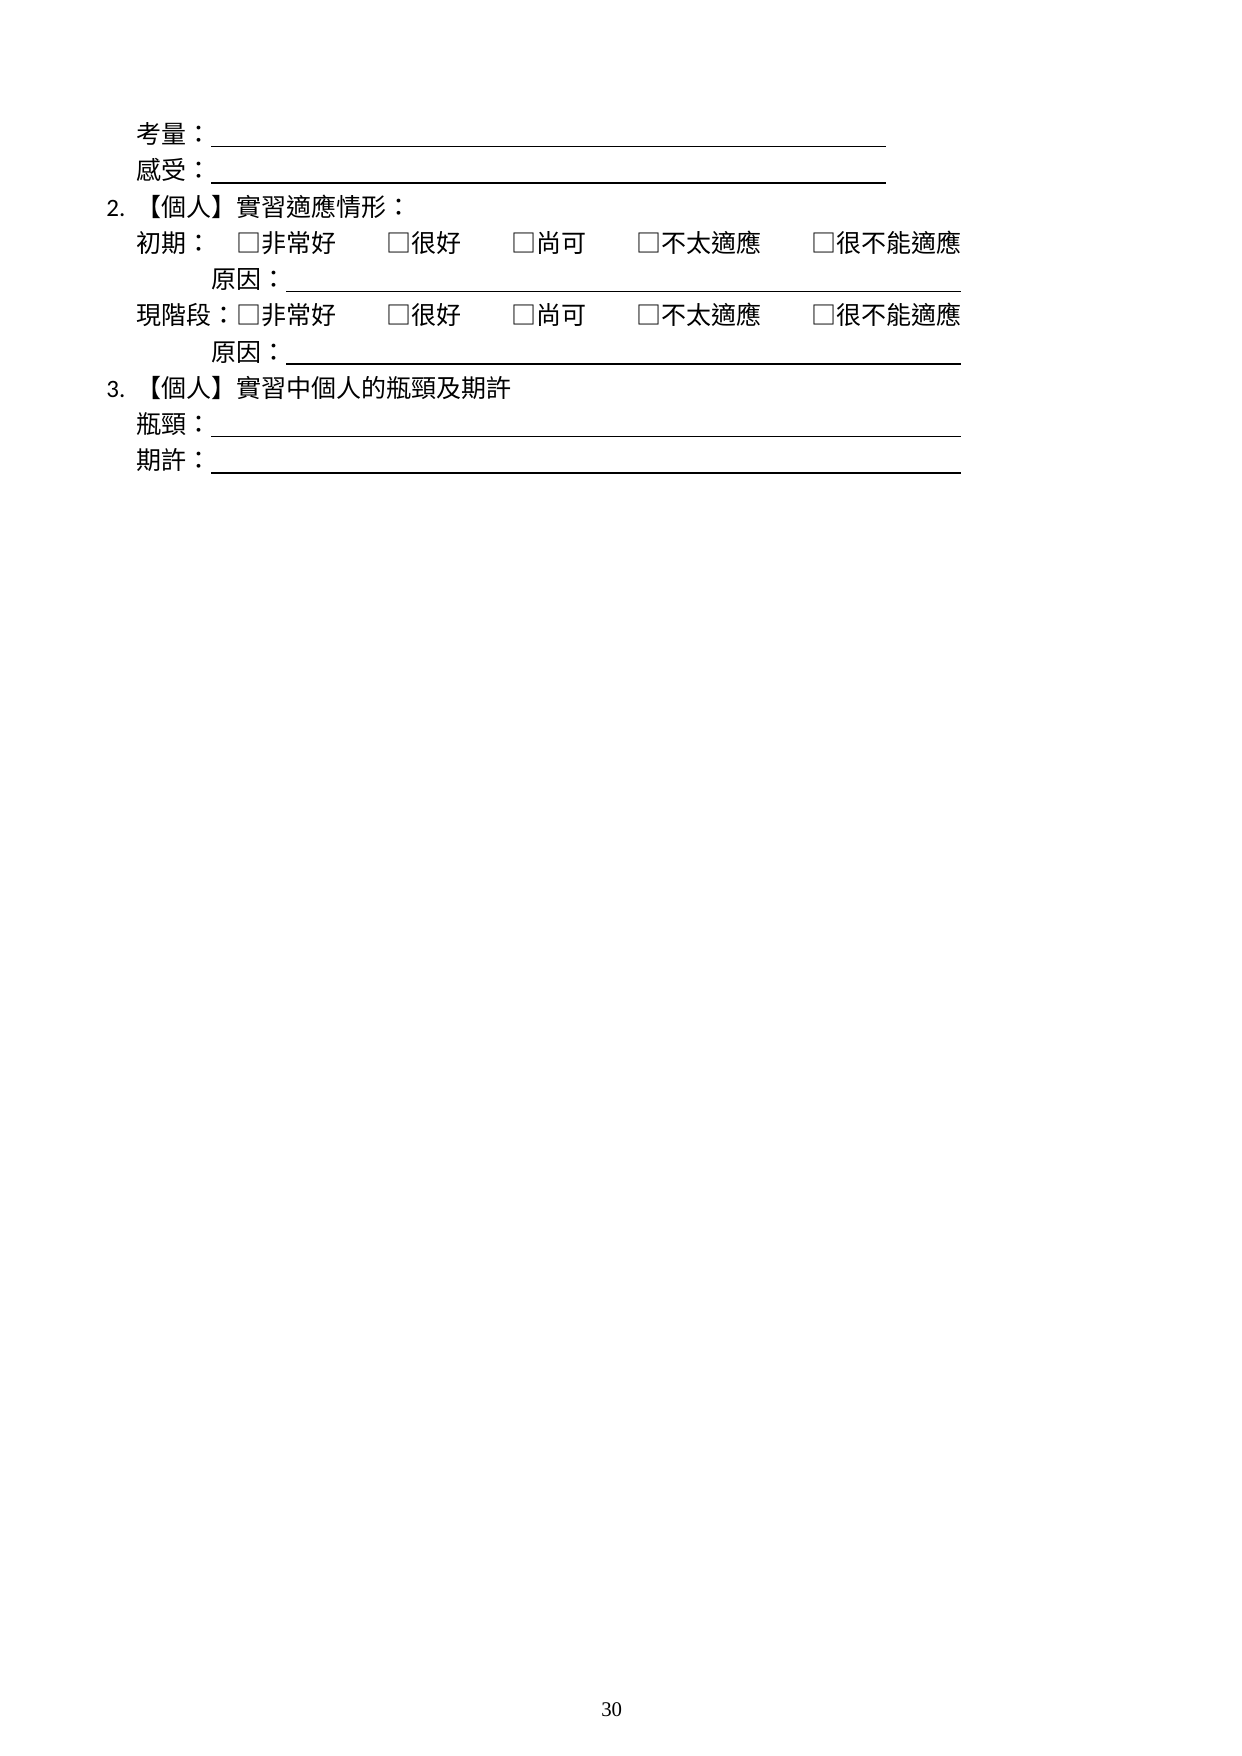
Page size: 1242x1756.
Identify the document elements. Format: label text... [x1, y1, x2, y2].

list 【個人】實習適應情形： [106, 187, 1117, 223]
text 期許： [136, 441, 1117, 477]
list 【個人】實習中個人的瓶頸及期許 [106, 368, 1117, 404]
text 原因： [136, 259, 1117, 296]
text 感受： [136, 151, 1117, 187]
text 考量： [136, 114, 1117, 151]
text 現階段：□非常好 □很好 □尚可 □不太適應 □很不能適應 [136, 296, 1117, 332]
text 初期： □非常好 □很好 □尚可 □不太適應 □很不能適應 [136, 223, 1117, 259]
text 原因： [136, 332, 1117, 368]
text 瓶頸： [136, 404, 1117, 441]
